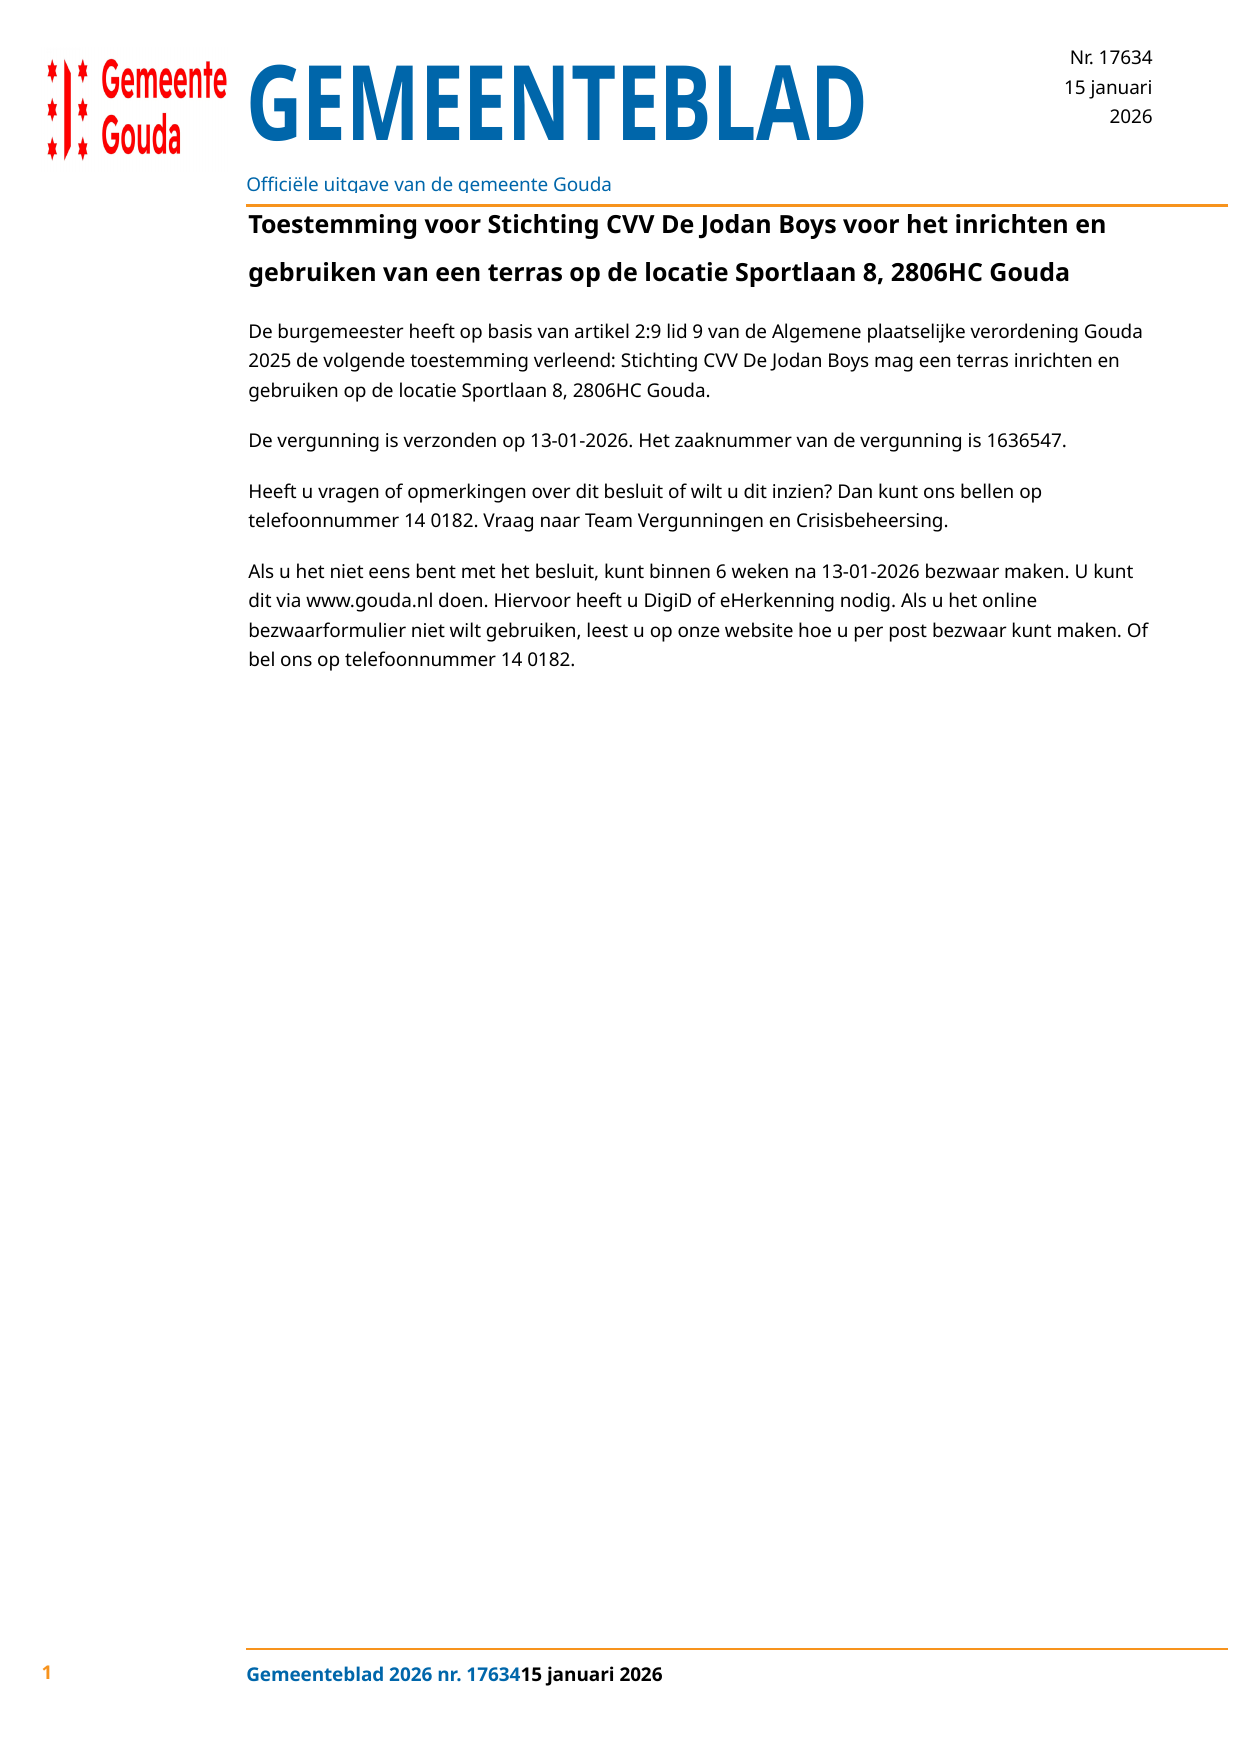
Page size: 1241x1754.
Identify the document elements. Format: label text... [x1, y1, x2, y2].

text De vergunning is verzonden op 13-01-2026. Het zaaknummer van de vergunning is 1636547. [248, 427, 1152, 453]
text Toestemming voor Stichting CVV De Jodan Boys voor het inrichten en gebruiken van een terras op de locatie Sportlaan 8, 2806HC Gouda [248, 207, 1152, 288]
picture [41, 47, 231, 172]
text Heeft u vragen of opmerkingen over dit besluit of wilt u dit inzien? Dan kunt ons bellen op telefoonnummer 14 0182. Vraag naar Team Vergunningen en Crisisbeheersing. [248, 478, 1152, 533]
text De burgemeester heeft op basis van artikel 2:9 lid 9 van de Algemene plaatselijke verordening Gouda 2025 de volgende toestemming verleend: Stichting CVV De Jodan Boys mag een terras inrichten en gebruiken op de locatie Sportlaan 8, 2806HC Gouda. [248, 318, 1152, 403]
text Als u het niet eens bent met het besluit, kunt binnen 6 weken na 13-01-2026 bezwaar maken. U kunt dit via www.gouda.nl doen. Hiervoor heeft u DigiD of eHerkenning nodig. Als u het online bezwaarformulier niet wilt gebruiken, leest u op onze website hoe u per post bezwaar kunt maken. Of bel ons op telefoonnummer 14 0182. [248, 558, 1152, 672]
